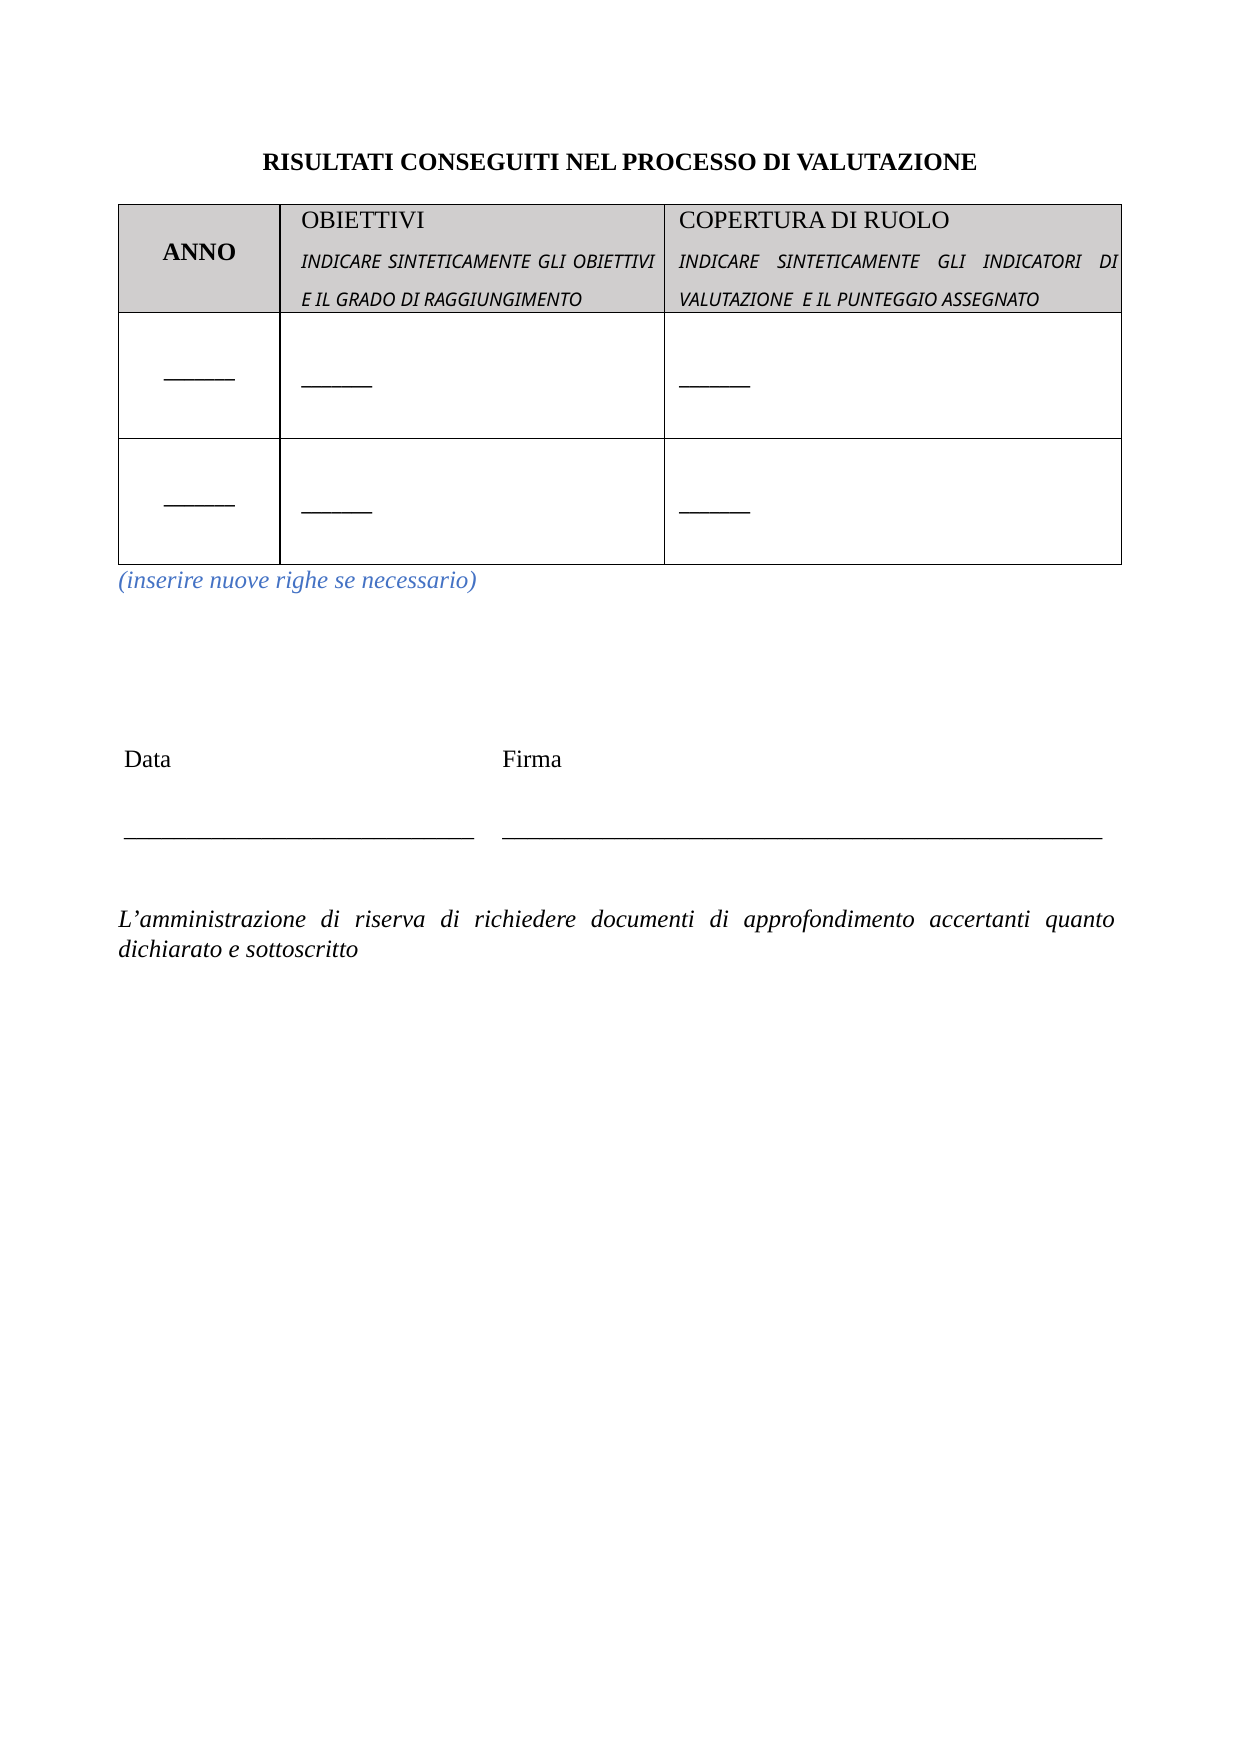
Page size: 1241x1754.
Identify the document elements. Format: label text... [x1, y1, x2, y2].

table_cell _______ [119, 439, 279, 564]
table_cell _______ [665, 313, 1121, 438]
text (inserire nuove righe se necessario) [118, 565, 1122, 594]
table_cell _______ [119, 313, 279, 438]
table_cell _______ [281, 313, 664, 438]
table_header Firma [496, 738, 1123, 778]
table_header Data [118, 738, 496, 778]
text RISULTATI CONSEGUITI NEL PROCESSO DI VALUTAZIONE [118, 147, 1122, 176]
text L’amministrazione di riserva di richiedere documenti di approfondimento accertanti quanto dichiarato e sottoscritto [118, 904, 1118, 963]
table_header OBIETTIVI INDICARE SINTETICAMENTE GLI OBIETTIVI E IL GRADO DI RAGGIUNGIMENTO [281, 205, 664, 312]
table_cell ____________________________ [118, 778, 496, 847]
table_header ANNO [119, 205, 279, 312]
table_header COPERTURA DI RUOLO INDICARE SINTETICAMENTE GLI INDICATORI DI VALUTAZIONE E IL PUNTEGGIO ASSEGNATO [665, 205, 1121, 312]
table_cell _______ [281, 439, 664, 564]
table_cell ________________________________________________ [496, 778, 1123, 847]
table_cell _______ [665, 439, 1121, 564]
